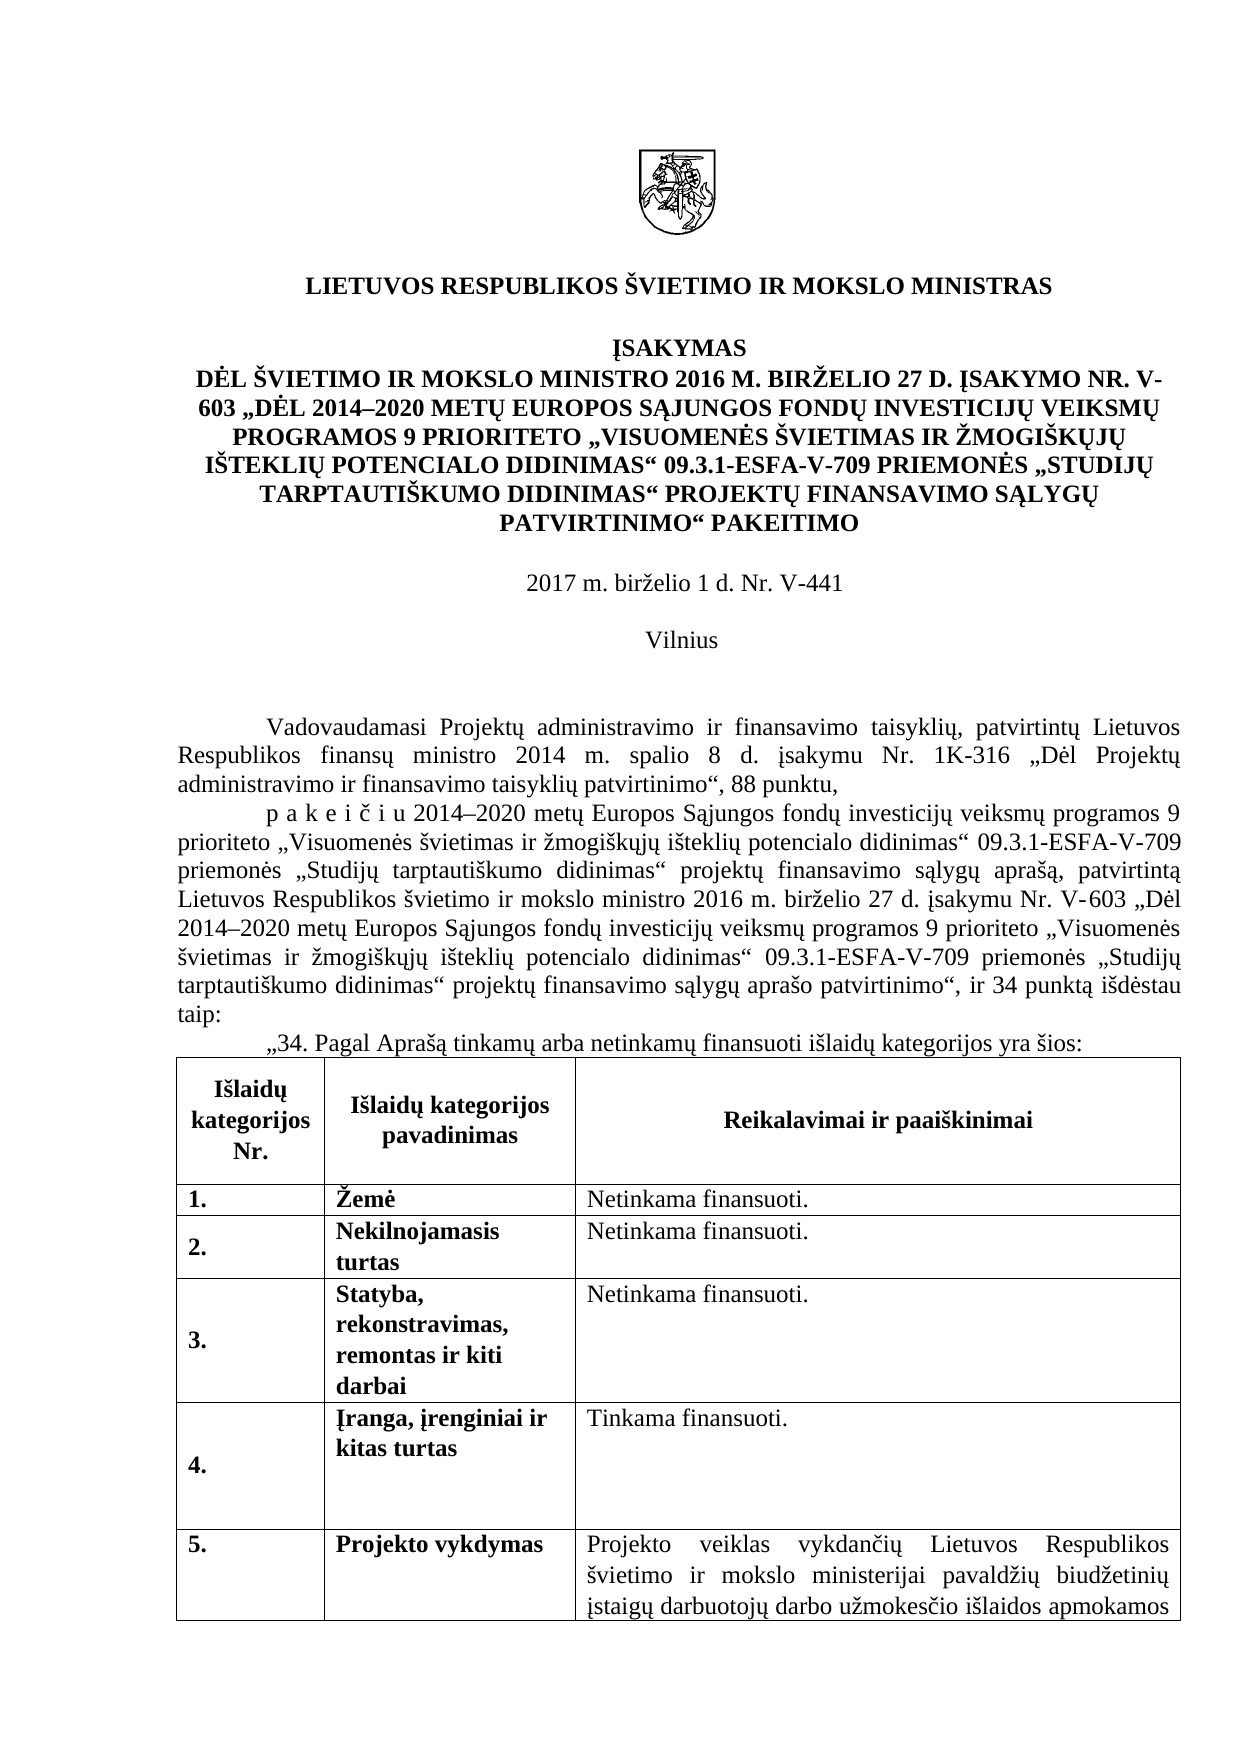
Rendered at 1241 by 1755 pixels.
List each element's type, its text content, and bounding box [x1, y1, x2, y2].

table_cell Projekto veiklas vykdančių Lietuvos Respublikos švietimo ir mokslo ministerijai pavaldžių biudžetinių įstaigų darbuotojų darbo užmokesčio išlaidos apmokamos [576, 1530, 1180, 1620]
table_cell Tinkama finansuoti. [576, 1403, 1180, 1528]
text Vadovaudamasi Projektų administravimo ir finansavimo taisyklių, patvirtintų Lietuvos Respublikos finansų ministro 2014 m. spalio 8 d. įsakymu Nr. 1K-316 „Dėl Projektų administravimo ir finansavimo taisyklių patvirtinimo“, 88 punktu, [177, 712, 1181, 798]
text Vilnius [177, 626, 1181, 654]
table_cell Netinkama finansuoti. [576, 1279, 1180, 1402]
table_cell 2. [177, 1216, 324, 1278]
text 2017 m. birželio 1 d. Nr. V-441 [177, 568, 1192, 597]
table_cell 1. [177, 1185, 324, 1215]
table_cell Įranga, įrenginiai ir kitas turtas [325, 1403, 575, 1528]
text LIETUVOS RESPUBLIKOS ŠVIETIMO IR MOKSLO MINISTRAS [177, 271, 1181, 300]
text „34. Pagal Aprašą tinkamų arba netinkamų finansuoti išlaidų kategorijos yra šios: [177, 1028, 1181, 1057]
table_cell Statyba, rekonstravimas, remontas ir kiti darbai [325, 1279, 575, 1402]
text ĮSAKYMAS [177, 333, 1181, 362]
table_cell 4. [177, 1403, 324, 1528]
text p a k e i č i u 2014–2020 metų Europos Sąjungos fondų investicijų veiksmų programos 9 prioriteto „Visuomenės švietimas ir žmogiškųjų išteklių potencialo didinimas“ 09.3.1-ESFA-V-709 priemonės „Studijų tarptautiškumo didinimas“ projektų finansavimo sąlygų aprašą, patvirtintą Lietuvos Respublikos švietimo ir mokslo ministro 2016 m. birželio 27 d. įsakymu Nr. V-603 „Dėl 2014–2020 metų Europos Sąjungos fondų investicijų veiksmų programos 9 prioriteto „Visuomenės švietimas ir žmogiškųjų išteklių potencialo didinimas“ 09.3.1-ESFA-V-709 priemonės „Studijų tarptautiškumo didinimas“ projektų finansavimo sąlygų aprašo patvirtinimo“, ir 34 punktą išdėstau taip: [177, 798, 1181, 1028]
table_cell Netinkama finansuoti. [576, 1185, 1180, 1215]
table_header Išlaidų kategorijos Nr. [177, 1058, 324, 1183]
table_cell 5. [177, 1530, 324, 1620]
table_cell Žemė [325, 1185, 575, 1215]
table_cell Nekilnojamasis turtas [325, 1216, 575, 1278]
text DĖL ŠVIETIMO IR MOKSLO MINISTRO 2016 M. BIRŽELIO 27 D. ĮSAKYMO NR. V-603 „DĖL 2014–2020 METŲ EUROPOS SĄJUNGOS FONDŲ INVESTICIJŲ VEIKSMŲ PROGRAMOS 9 PRIORITETO „VISUOMENĖS ŠVIETIMAS IR ŽMOGIŠKŲJŲ IŠTEKLIŲ POTENCIALO DIDINIMAS“ 09.3.1-ESFA-V-709 PRIEMONĖS „STUDIJŲ TARPTAUTIŠKUMO DIDINIMAS“ PROJEKTŲ FINANSAVIMO SĄLYGŲ PATVIRTINIMO“ PAKEITIMO [177, 364, 1181, 537]
table_cell Projekto vykdymas [325, 1530, 575, 1620]
table_cell Netinkama finansuoti. [576, 1216, 1180, 1278]
table_cell 3. [177, 1279, 324, 1402]
table_header Reikalavimai ir paaiškinimai [576, 1058, 1180, 1183]
table_header Išlaidų kategorijos pavadinimas [325, 1058, 575, 1183]
